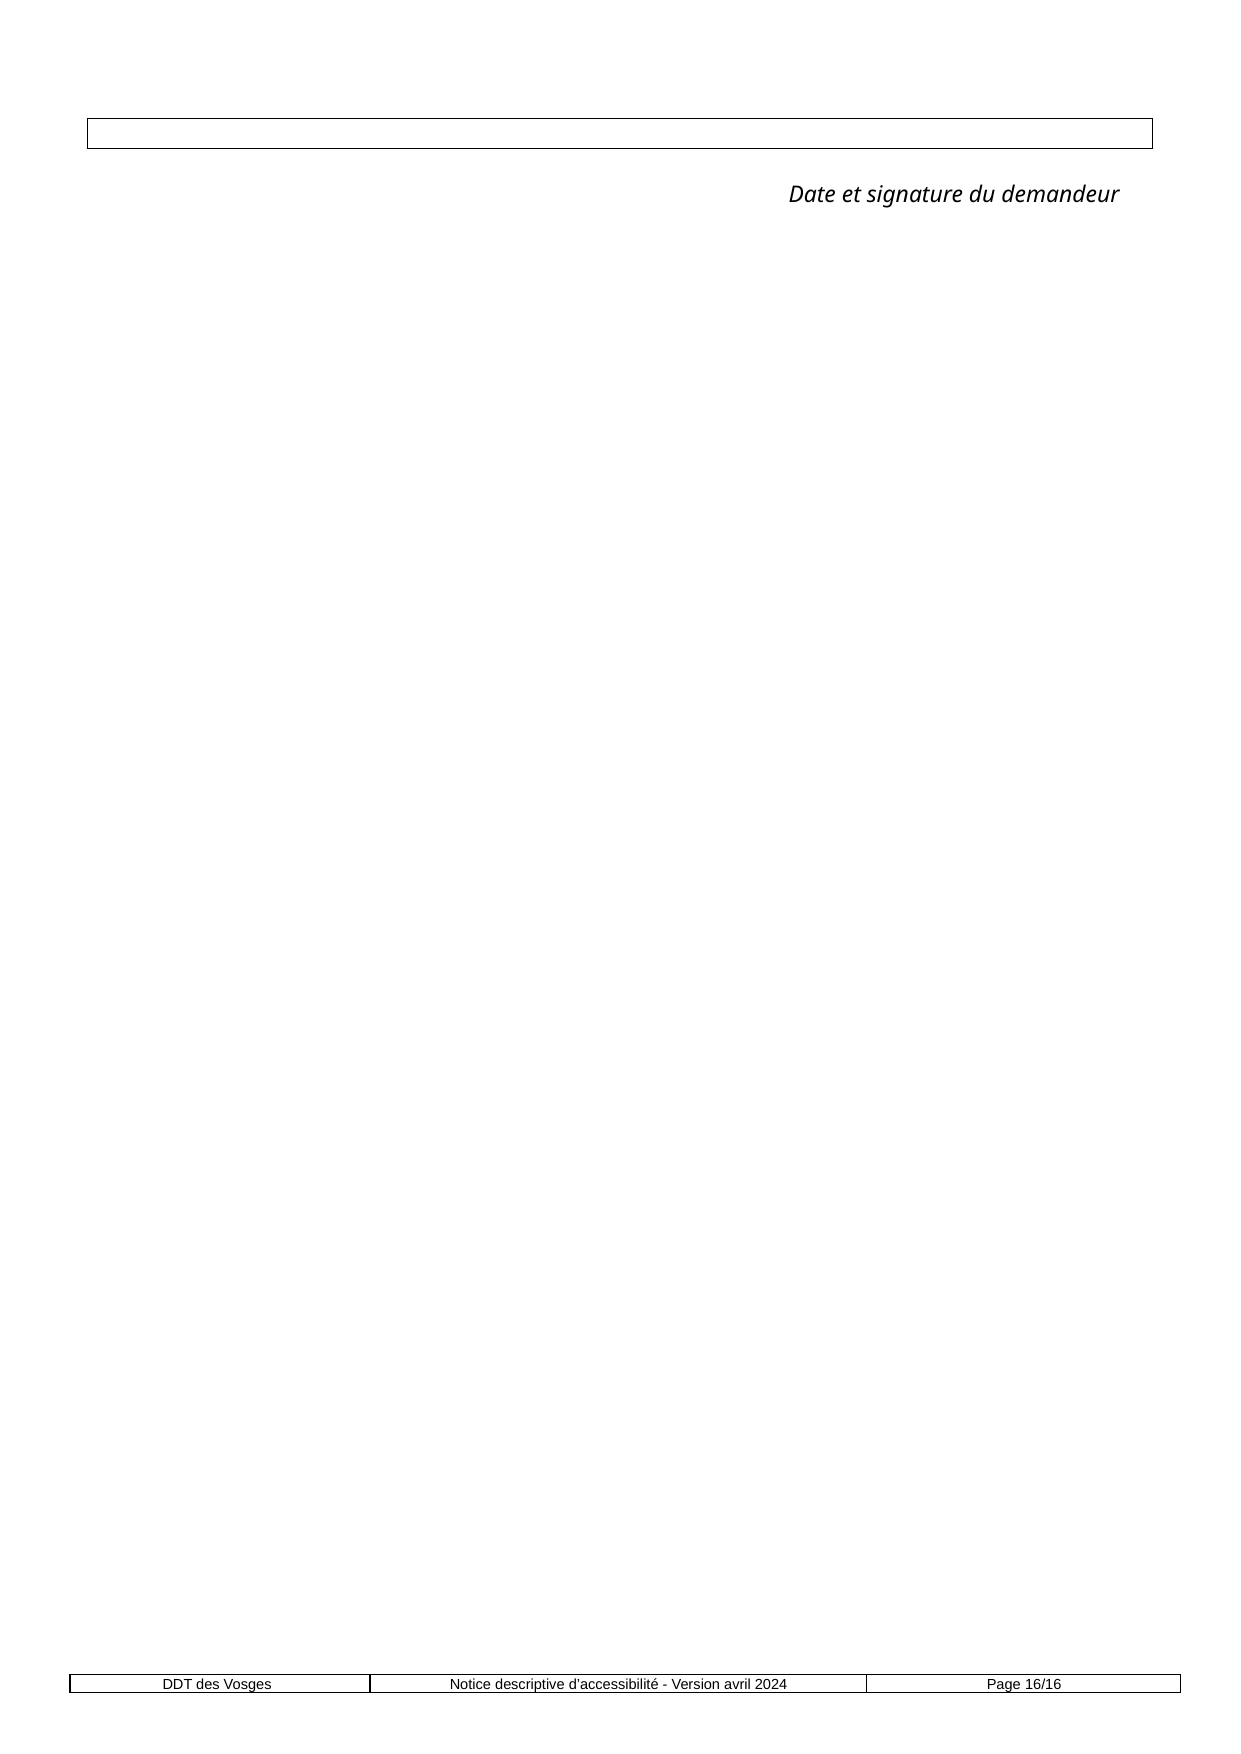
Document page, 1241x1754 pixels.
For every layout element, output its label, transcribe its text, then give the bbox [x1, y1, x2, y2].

table_header [88, 119, 1152, 148]
text Date et signature du demandeur [59, 178, 1122, 209]
